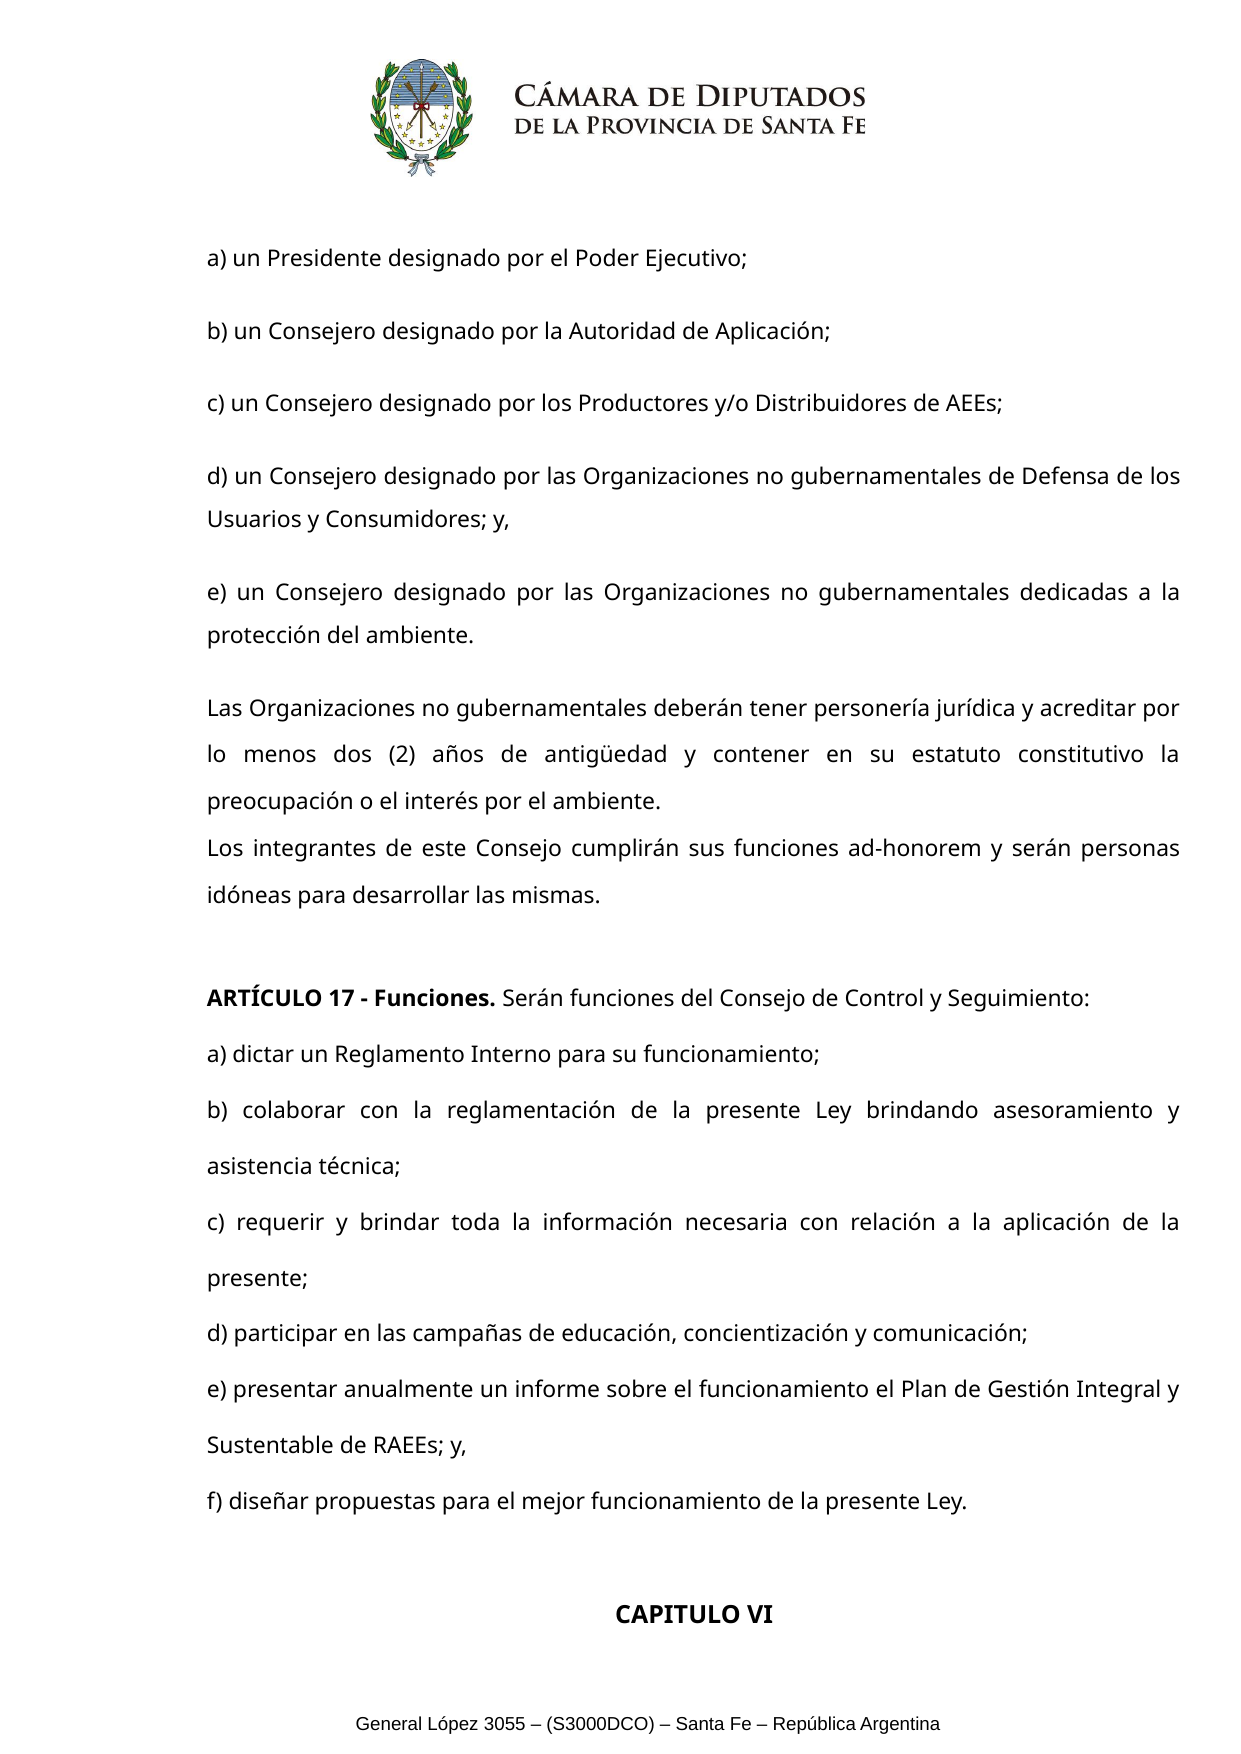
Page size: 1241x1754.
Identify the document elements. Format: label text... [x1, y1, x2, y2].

text CAPITULO VI [207, 1597, 1181, 1631]
picture [370, 59, 866, 181]
text a) un Presidente designado por el Poder Ejecutivo; [207, 242, 1181, 273]
text e) presentar anualmente un informe sobre el funcionamiento el Plan de Gestión Integral y Sustentable de RAEEs; y, [207, 1373, 1181, 1461]
text c) requerir y brindar toda la información necesaria con relación a la aplicación de la presente; [207, 1206, 1181, 1293]
text Las Organizaciones no gubernamentales deberán tener personería jurídica y acreditar por lo menos dos (2) años de antigüedad y contener en su estatuto constitutivo la preocupación o el interés por el ambiente. [207, 691, 1181, 816]
text d) un Consejero designado por las Organizaciones no gubernamentales de Defensa de los Usuarios y Consumidores; y, [207, 460, 1181, 534]
text ARTÍCULO 17 - Funciones. Serán funciones del Consejo de Control y Seguimiento: [207, 982, 1181, 1013]
text b) colaborar con la reglamentación de la presente Ley brindando asesoramiento y asistencia técnica; [207, 1094, 1181, 1181]
text f) diseñar propuestas para el mejor funcionamiento de la presente Ley. [207, 1485, 1181, 1516]
text c) un Consejero designado por los Productores y/o Distribuidores de AEEs; [207, 387, 1181, 419]
text b) un Consejero designado por la Autoridad de Aplicación; [207, 315, 1181, 346]
text Los integrantes de este Consejo cumplirán sus funciones ad-honorem y serán personas idóneas para desarrollar las mismas. [207, 832, 1181, 910]
text d) participar en las campañas de educación, concientización y comunicación; [207, 1317, 1181, 1349]
text a) dictar un Reglamento Interno para su funcionamiento; [207, 1038, 1181, 1069]
text e) un Consejero designado por las Organizaciones no gubernamentales dedicadas a la protección del ambiente. [207, 576, 1181, 650]
